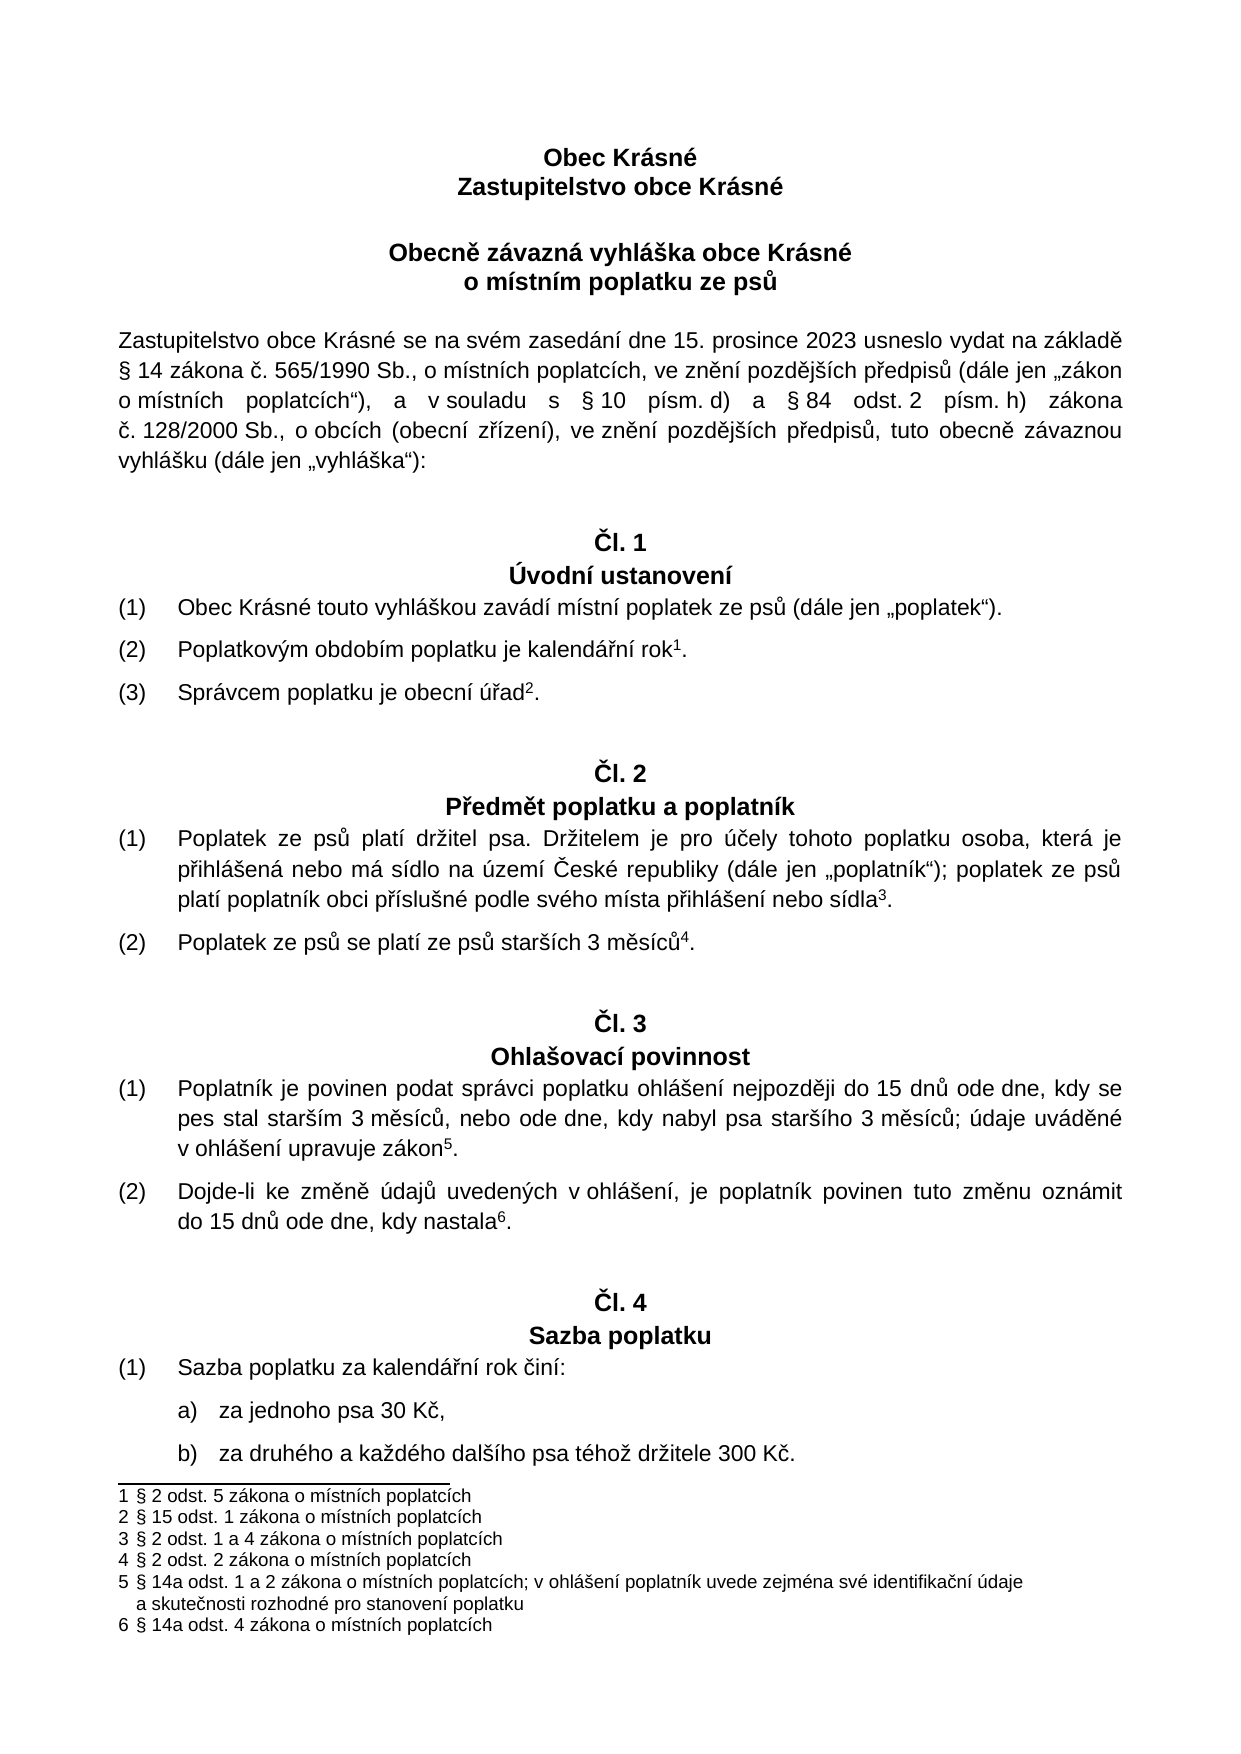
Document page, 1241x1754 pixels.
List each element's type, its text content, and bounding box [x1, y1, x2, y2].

list Sazba poplatku za kalendářní rok činí: [118, 1354, 1122, 1381]
list § 2 odst. 2 zákona o místních poplatcích [118, 1549, 1122, 1571]
list Poplatek ze psů se platí ze psů starších 3 měsíců. [118, 928, 1122, 955]
list Obec Krásné touto vyhláškou zavádí místní poplatek ze psů (dále jen „poplatek“). [118, 594, 1122, 620]
text Obec Krásné Zastupitelstvo obce Krásné [118, 143, 1122, 201]
list § 2 odst. 1 a 4 zákona o místních poplatcích [118, 1528, 1122, 1549]
list § 15 odst. 1 zákona o místních poplatcích [118, 1506, 1122, 1528]
list Poplatek ze psů platí držitel psa. Držitelem je pro účely tohoto poplatku osoba, která je přihlášená nebo má sídlo na území České republiky (dále jen „poplatník“); poplatek ze psů platí poplatník obci příslušné podle svého místa přihlášení nebo sídla. [118, 825, 1122, 912]
list Poplatník je povinen podat správci poplatku ohlášení nejpozději do 15 dnů ode dne, kdy se pes stal starším 3 měsíců, nebo ode dne, kdy nabyl psa staršího 3 měsíců; údaje uváděné v ohlášení upravuje zákon. [118, 1075, 1122, 1162]
subtitle Obecně závazná vyhláška obce Krásné o místním poplatku ze psů [118, 238, 1122, 295]
list Dojde-li ke změně údajů uvedených v ohlášení, je poplatník povinen tuto změnu oznámit do 15 dnů ode dne, kdy nastala. [118, 1178, 1122, 1234]
subtitle Čl. 3 Ohlašovací povinnost [118, 1009, 1122, 1071]
subtitle Čl. 4 Sazba poplatku [118, 1288, 1122, 1350]
subtitle Čl. 1 Úvodní ustanovení [118, 528, 1122, 589]
list za jednoho psa 30 Kč, [177, 1397, 1122, 1423]
text Zastupitelstvo obce Krásné se na svém zasedání dne 15. prosince 2023 usneslo vydat na základě § 14 zákona č. 565/1990 Sb., o místních poplatcích, ve znění pozdějších předpisů (dále jen „zákon o místních poplatcích“), a v souladu s § 10 písm. d) a § 84 odst. 2 písm. h) zákona č. 128/2000 Sb., o obcích (obecní zřízení), ve znění pozdějších předpisů, tuto obecně závaznou vyhlášku (dále jen „vyhláška“): [118, 327, 1122, 474]
list § 2 odst. 5 zákona o místních poplatcích [118, 1484, 1122, 1506]
list Správcem poplatku je obecní úřad. [118, 679, 1122, 706]
list § 14a odst. 1 a 2 zákona o místních poplatcích; v ohlášení poplatník uvede zejména své identifikační údaje a skutečnosti rozhodné pro stanovení poplatku [118, 1571, 1122, 1614]
list Poplatkovým obdobím poplatku je kalendářní rok. [118, 636, 1122, 663]
list za druhého a každého dalšího psa téhož držitele 300 Kč. [177, 1440, 1122, 1466]
subtitle Čl. 2 Předmět poplatku a poplatník [118, 759, 1122, 821]
list § 14a odst. 4 zákona o místních poplatcích [118, 1614, 1122, 1635]
